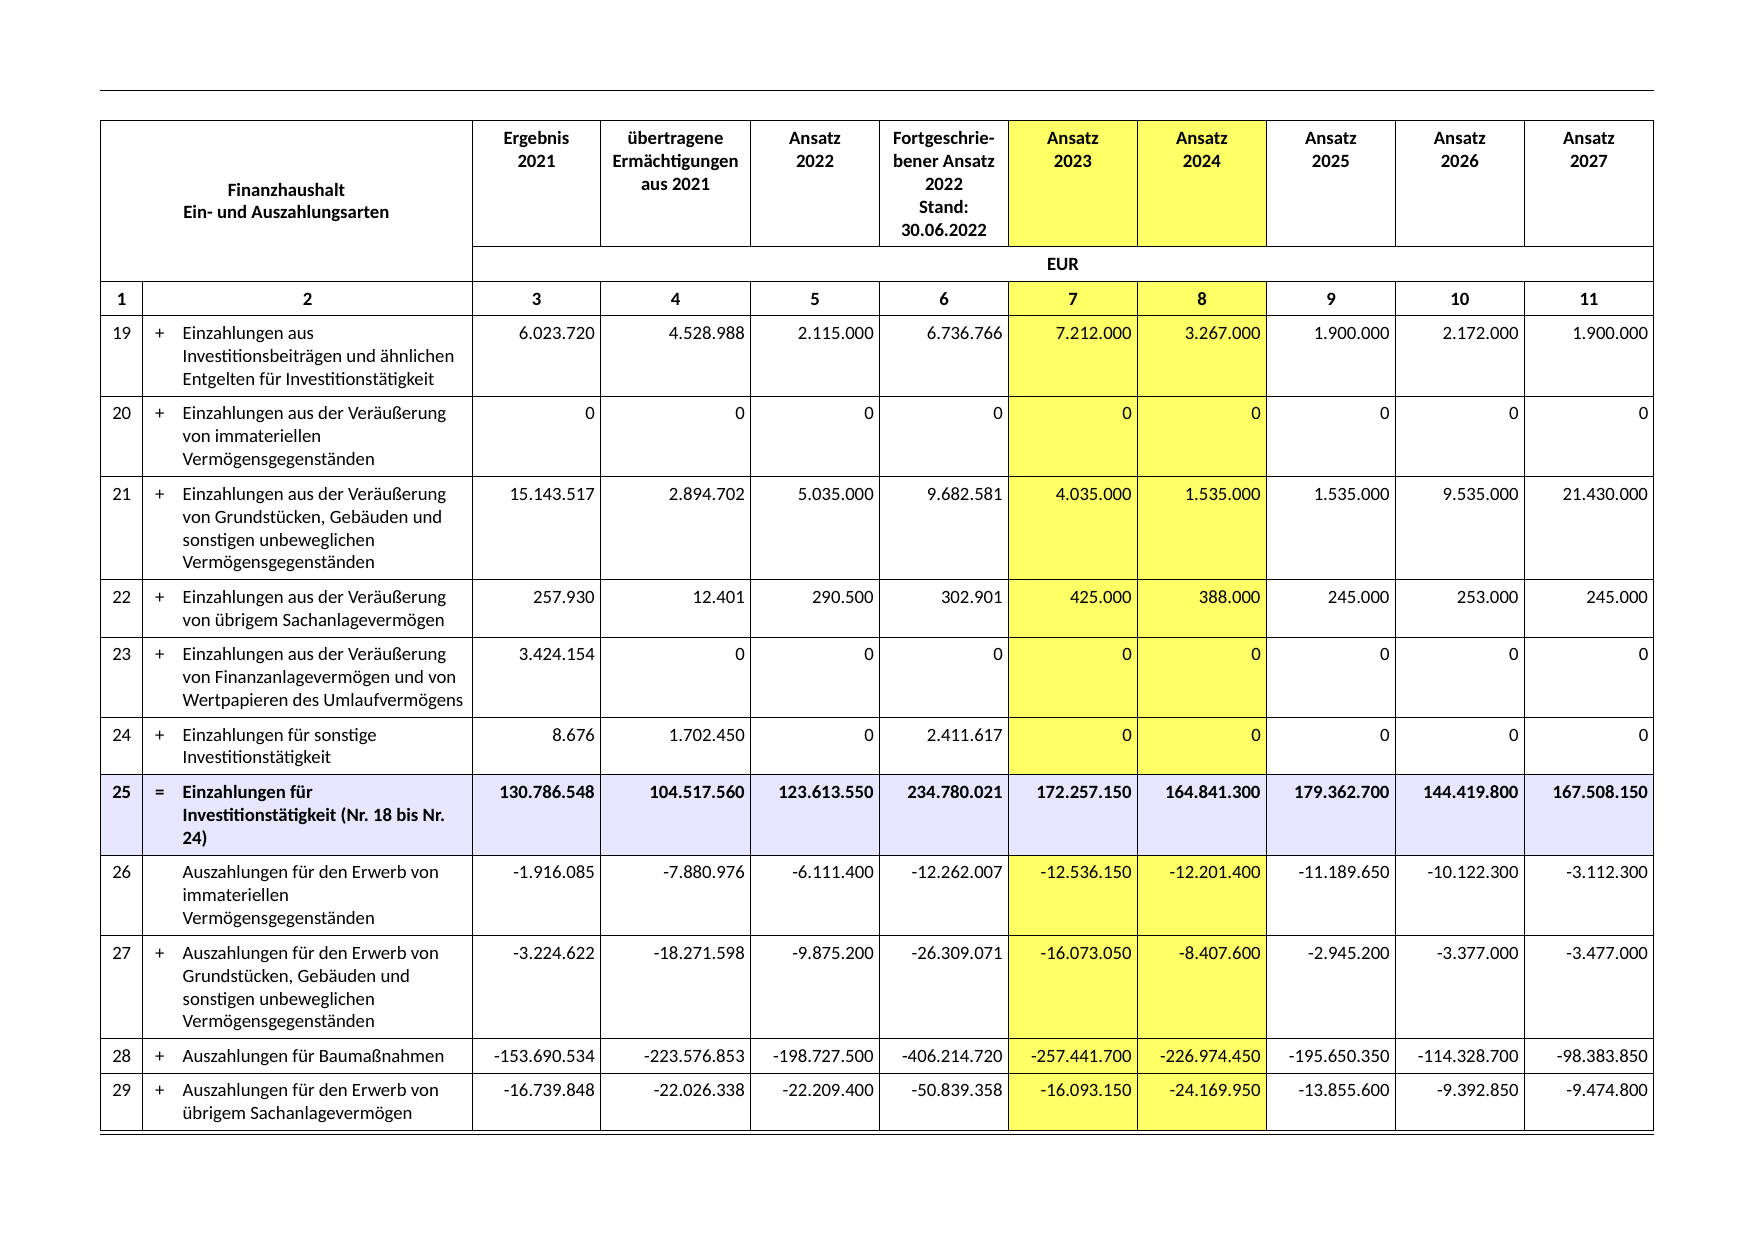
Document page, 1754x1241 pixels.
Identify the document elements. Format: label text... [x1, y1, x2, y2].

table_cell EUR [473, 247, 1653, 281]
table_cell 2.894.702 [601, 477, 750, 579]
table_cell 0 [1138, 397, 1266, 476]
table_cell -10.122.300 [1396, 856, 1524, 935]
table_cell 19 [101, 316, 142, 396]
table_cell + [143, 1039, 177, 1073]
table_cell 4 [601, 282, 750, 315]
table_cell -24.169.950 [1138, 1074, 1266, 1130]
table_cell 0 [1396, 397, 1524, 476]
table_cell Auszahlungen für den Erwerb von immateriellen Vermögensgegenständen [177, 856, 472, 935]
table_cell -406.214.720 [880, 1039, 1008, 1073]
table_cell 3.424.154 [473, 638, 600, 717]
table_cell 20 [101, 397, 142, 476]
table_cell -195.650.350 [1267, 1039, 1395, 1073]
table_cell 5.035.000 [751, 477, 879, 579]
table_cell = [143, 775, 177, 855]
table_header übertragene Ermächtigungen aus 2021 [601, 121, 750, 246]
table_cell 9.682.581 [880, 477, 1008, 579]
table_cell 29 [101, 1074, 142, 1130]
table_cell -226.974.450 [1138, 1039, 1266, 1073]
table_cell 2.411.617 [880, 718, 1008, 774]
table_cell 0 [880, 397, 1008, 476]
table_header Ansatz 2026 [1396, 121, 1524, 246]
table_cell 24 [101, 718, 142, 774]
table_cell [143, 856, 177, 935]
table_cell 1.900.000 [1267, 316, 1395, 396]
table_cell + [143, 397, 177, 476]
table_cell 3.267.000 [1138, 316, 1266, 396]
table_cell + [143, 936, 177, 1038]
table_cell + [143, 638, 177, 717]
table_cell 8.676 [473, 718, 600, 774]
table_cell 302.901 [880, 580, 1008, 637]
table_header Ansatz 2025 [1267, 121, 1395, 246]
table_cell 172.257.150 [1009, 775, 1137, 855]
table_cell 0 [1525, 718, 1653, 774]
table_cell + [143, 477, 177, 579]
table_header Ansatz 2027 [1525, 121, 1653, 246]
table_cell 0 [1267, 718, 1395, 774]
table_cell 4.035.000 [1009, 477, 1137, 579]
table_cell 167.508.150 [1525, 775, 1653, 855]
table_cell -7.880.976 [601, 856, 750, 935]
table_cell + [143, 1074, 177, 1130]
table_header Fortgeschrie-bener Ansatz 2022 Stand: 30.06.2022 [880, 121, 1008, 246]
table_cell -8.407.600 [1138, 936, 1266, 1038]
table_cell 21.430.000 [1525, 477, 1653, 579]
table_cell 15.143.517 [473, 477, 600, 579]
table_cell -114.328.700 [1396, 1039, 1524, 1073]
table_cell 0 [751, 718, 879, 774]
table_cell -198.727.500 [751, 1039, 879, 1073]
table_cell Auszahlungen für den Erwerb von übrigem Sachanlagevermögen [177, 1074, 472, 1130]
table_cell 0 [1138, 718, 1266, 774]
table_cell 245.000 [1267, 580, 1395, 637]
table_cell -3.224.622 [473, 936, 600, 1038]
table_cell Einzahlungen aus Investitionsbeiträgen und ähnlichen Entgelten für Investitionstätigkeit [177, 316, 472, 396]
table_cell 1.702.450 [601, 718, 750, 774]
table_cell -9.474.800 [1525, 1074, 1653, 1130]
table_cell 0 [1396, 718, 1524, 774]
table_cell 9.535.000 [1396, 477, 1524, 579]
table_cell 0 [751, 397, 879, 476]
table_cell 9 [1267, 282, 1395, 315]
table_cell 11 [1525, 282, 1653, 315]
table_cell 0 [1396, 638, 1524, 717]
table_cell 22 [101, 580, 142, 637]
table_header Ansatz 2023 [1009, 121, 1137, 246]
table_cell 0 [1009, 718, 1137, 774]
table_cell 1.535.000 [1138, 477, 1266, 579]
table_cell -22.209.400 [751, 1074, 879, 1130]
table_cell Auszahlungen für den Erwerb von Grundstücken, Gebäuden und sonstigen unbeweglichen Vermögensgegenständen [177, 936, 472, 1038]
table_cell 0 [473, 397, 600, 476]
table_cell -9.392.850 [1396, 1074, 1524, 1130]
table_cell 179.362.700 [1267, 775, 1395, 855]
table_cell -50.839.358 [880, 1074, 1008, 1130]
table_cell 257.930 [473, 580, 600, 637]
table_cell 26 [101, 856, 142, 935]
table_cell 0 [601, 638, 750, 717]
table_cell 0 [880, 638, 1008, 717]
table_cell -6.111.400 [751, 856, 879, 935]
table_cell 290.500 [751, 580, 879, 637]
table_cell 6 [880, 282, 1008, 315]
table_cell -13.855.600 [1267, 1074, 1395, 1130]
table_cell 234.780.021 [880, 775, 1008, 855]
table_header Ansatz 2022 [751, 121, 879, 246]
table_cell -3.377.000 [1396, 936, 1524, 1038]
table_cell 7.212.000 [1009, 316, 1137, 396]
table_cell -12.201.400 [1138, 856, 1266, 935]
table_cell 23 [101, 638, 142, 717]
table_cell 28 [101, 1039, 142, 1073]
table_cell 0 [1525, 397, 1653, 476]
table_cell -98.383.850 [1525, 1039, 1653, 1073]
table_cell -12.262.007 [880, 856, 1008, 935]
table_cell -153.690.534 [473, 1039, 600, 1073]
table_cell Einzahlungen aus der Veräußerung von immateriellen Vermögensgegenständen [177, 397, 472, 476]
table_cell 2 [143, 282, 472, 315]
table_cell Einzahlungen für sonstige Investitionstätigkeit [177, 718, 472, 774]
table_cell -11.189.650 [1267, 856, 1395, 935]
table_cell 25 [101, 775, 142, 855]
table_cell 0 [1009, 638, 1137, 717]
table_cell -16.093.150 [1009, 1074, 1137, 1130]
table_cell 0 [1267, 397, 1395, 476]
table_cell -223.576.853 [601, 1039, 750, 1073]
table_cell 1.900.000 [1525, 316, 1653, 396]
table_cell 6.023.720 [473, 316, 600, 396]
table_cell 0 [601, 397, 750, 476]
table_cell -22.026.338 [601, 1074, 750, 1130]
table_cell -3.477.000 [1525, 936, 1653, 1038]
table_cell -18.271.598 [601, 936, 750, 1038]
table_cell 0 [1267, 638, 1395, 717]
table_cell Einzahlungen für Investitionstätigkeit (Nr. 18 bis Nr. 24) [177, 775, 472, 855]
table_cell 21 [101, 477, 142, 579]
table_cell Einzahlungen aus der Veräußerung von Grundstücken, Gebäuden und sonstigen unbeweglichen Vermögensgegenständen [177, 477, 472, 579]
table_header Ergebnis 2021 [473, 121, 600, 246]
table_cell 2.115.000 [751, 316, 879, 396]
table_cell Auszahlungen für Baumaßnahmen [177, 1039, 472, 1073]
table_cell 12.401 [601, 580, 750, 637]
table_cell -257.441.700 [1009, 1039, 1137, 1073]
table_cell -26.309.071 [880, 936, 1008, 1038]
table_cell -2.945.200 [1267, 936, 1395, 1038]
table_cell 245.000 [1525, 580, 1653, 637]
table_cell + [143, 580, 177, 637]
table_cell 130.786.548 [473, 775, 600, 855]
table_cell -9.875.200 [751, 936, 879, 1038]
table_header Finanzhaushalt Ein- und Auszahlungsarten [101, 121, 472, 281]
table_cell 0 [1525, 638, 1653, 717]
table_cell 4.528.988 [601, 316, 750, 396]
table_cell -1.916.085 [473, 856, 600, 935]
table_cell 388.000 [1138, 580, 1266, 637]
table_cell -12.536.150 [1009, 856, 1137, 935]
table_cell 1.535.000 [1267, 477, 1395, 579]
table_cell -16.073.050 [1009, 936, 1137, 1038]
table_cell -16.739.848 [473, 1074, 600, 1130]
table_cell 104.517.560 [601, 775, 750, 855]
table_cell Einzahlungen aus der Veräußerung von übrigem Sachanlagevermögen [177, 580, 472, 637]
table_cell 7 [1009, 282, 1137, 315]
table_cell 425.000 [1009, 580, 1137, 637]
table_cell 0 [1138, 638, 1266, 717]
table_cell 10 [1396, 282, 1524, 315]
table_cell 8 [1138, 282, 1266, 315]
table_cell 2.172.000 [1396, 316, 1524, 396]
table_cell 1 [101, 282, 142, 315]
table_cell 6.736.766 [880, 316, 1008, 396]
table_cell Einzahlungen aus der Veräußerung von Finanzanlagevermögen und von Wertpapieren des Umlaufvermögens [177, 638, 472, 717]
table_cell 123.613.550 [751, 775, 879, 855]
table_cell -3.112.300 [1525, 856, 1653, 935]
table_cell 253.000 [1396, 580, 1524, 637]
table_cell 0 [1009, 397, 1137, 476]
table_cell 144.419.800 [1396, 775, 1524, 855]
table_header Ansatz 2024 [1138, 121, 1266, 246]
table_cell + [143, 316, 177, 396]
table_cell 164.841.300 [1138, 775, 1266, 855]
table_cell + [143, 718, 177, 774]
table_cell 5 [751, 282, 879, 315]
table_cell 0 [751, 638, 879, 717]
table_cell 27 [101, 936, 142, 1038]
table_cell 3 [473, 282, 600, 315]
